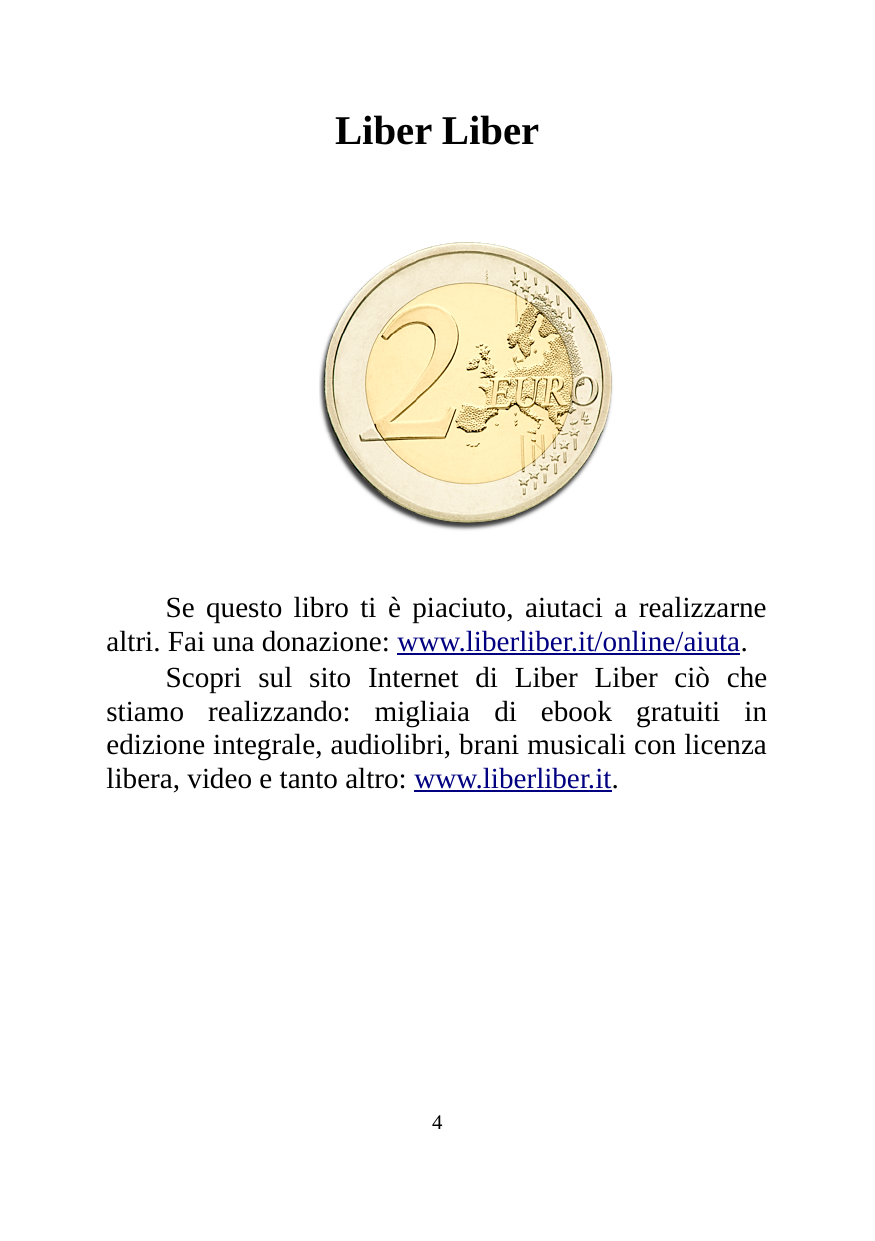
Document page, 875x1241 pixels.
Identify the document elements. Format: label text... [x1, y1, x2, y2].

text Se questo libro ti è piaciuto, aiutaci a realizzarne altri. Fai una donazione: www.liberliber.it/online/aiuta. [106, 590, 768, 657]
picture [318, 236, 615, 532]
subtitle Liber Liber [106, 106, 768, 153]
text Scopri sul sito Internet di Liber Liber ciò che stiamo realizzando: migliaia di ebook gratuiti in edizione integrale, audiolibri, brani musicali con licenza libera, video e tanto altro: www.liberliber.it. [106, 660, 768, 794]
